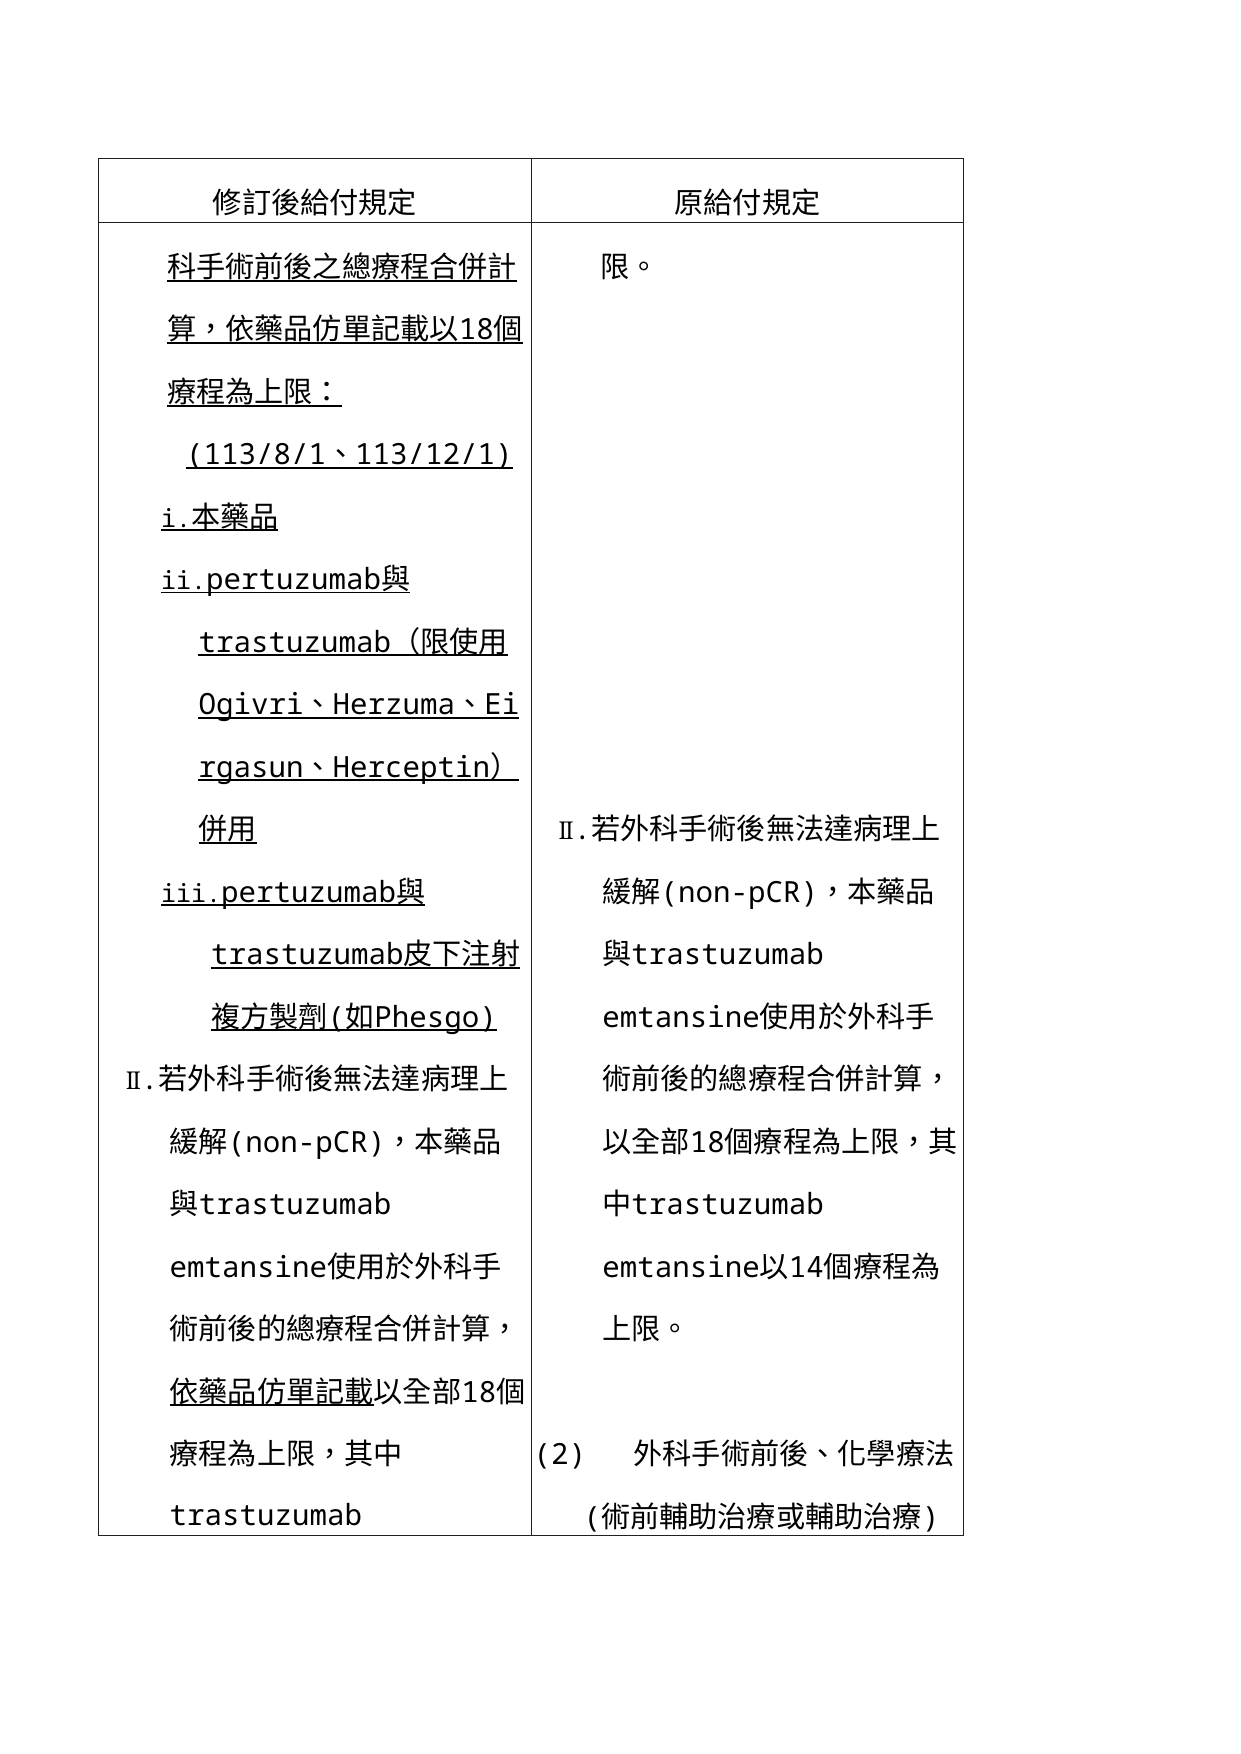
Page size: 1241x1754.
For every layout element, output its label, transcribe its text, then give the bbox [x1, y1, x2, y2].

table_cell 限。 Ⅱ.若外科手術後無法達病理上緩解(non-pCR)，本藥品與trastuzumab emtansine使用於外科手術前後的總療程合併計算，以全部18個療程為上限，其中trastuzumab emtansine以14個療程為上限。 外科手術前後、化學療法(術前輔助治療或輔助治療) [532, 223, 963, 1535]
table_header 修訂後給付規定 [99, 159, 531, 222]
table_header 原給付規定 [532, 159, 963, 222]
table_cell 科手術前後之總療程合併計算，依藥品仿單記載以18個療程為上限： (113/8/1、113/12/1) i.本藥品 ii.pertuzumab與trastuzumab（限使用Ogivri、Herzuma、Eirgasun、Herceptin）併用 iii.pertuzumab與trastuzumab皮下注射複方製劑(如Phesgo) Ⅱ.若外科手術後無法達病理上緩解(non-pCR)，本藥品與trastuzumab emtansine使用於外科手術前後的總療程合併計算，依藥品仿單記載以全部18個療程為上限，其中trastuzumab [99, 223, 531, 1535]
